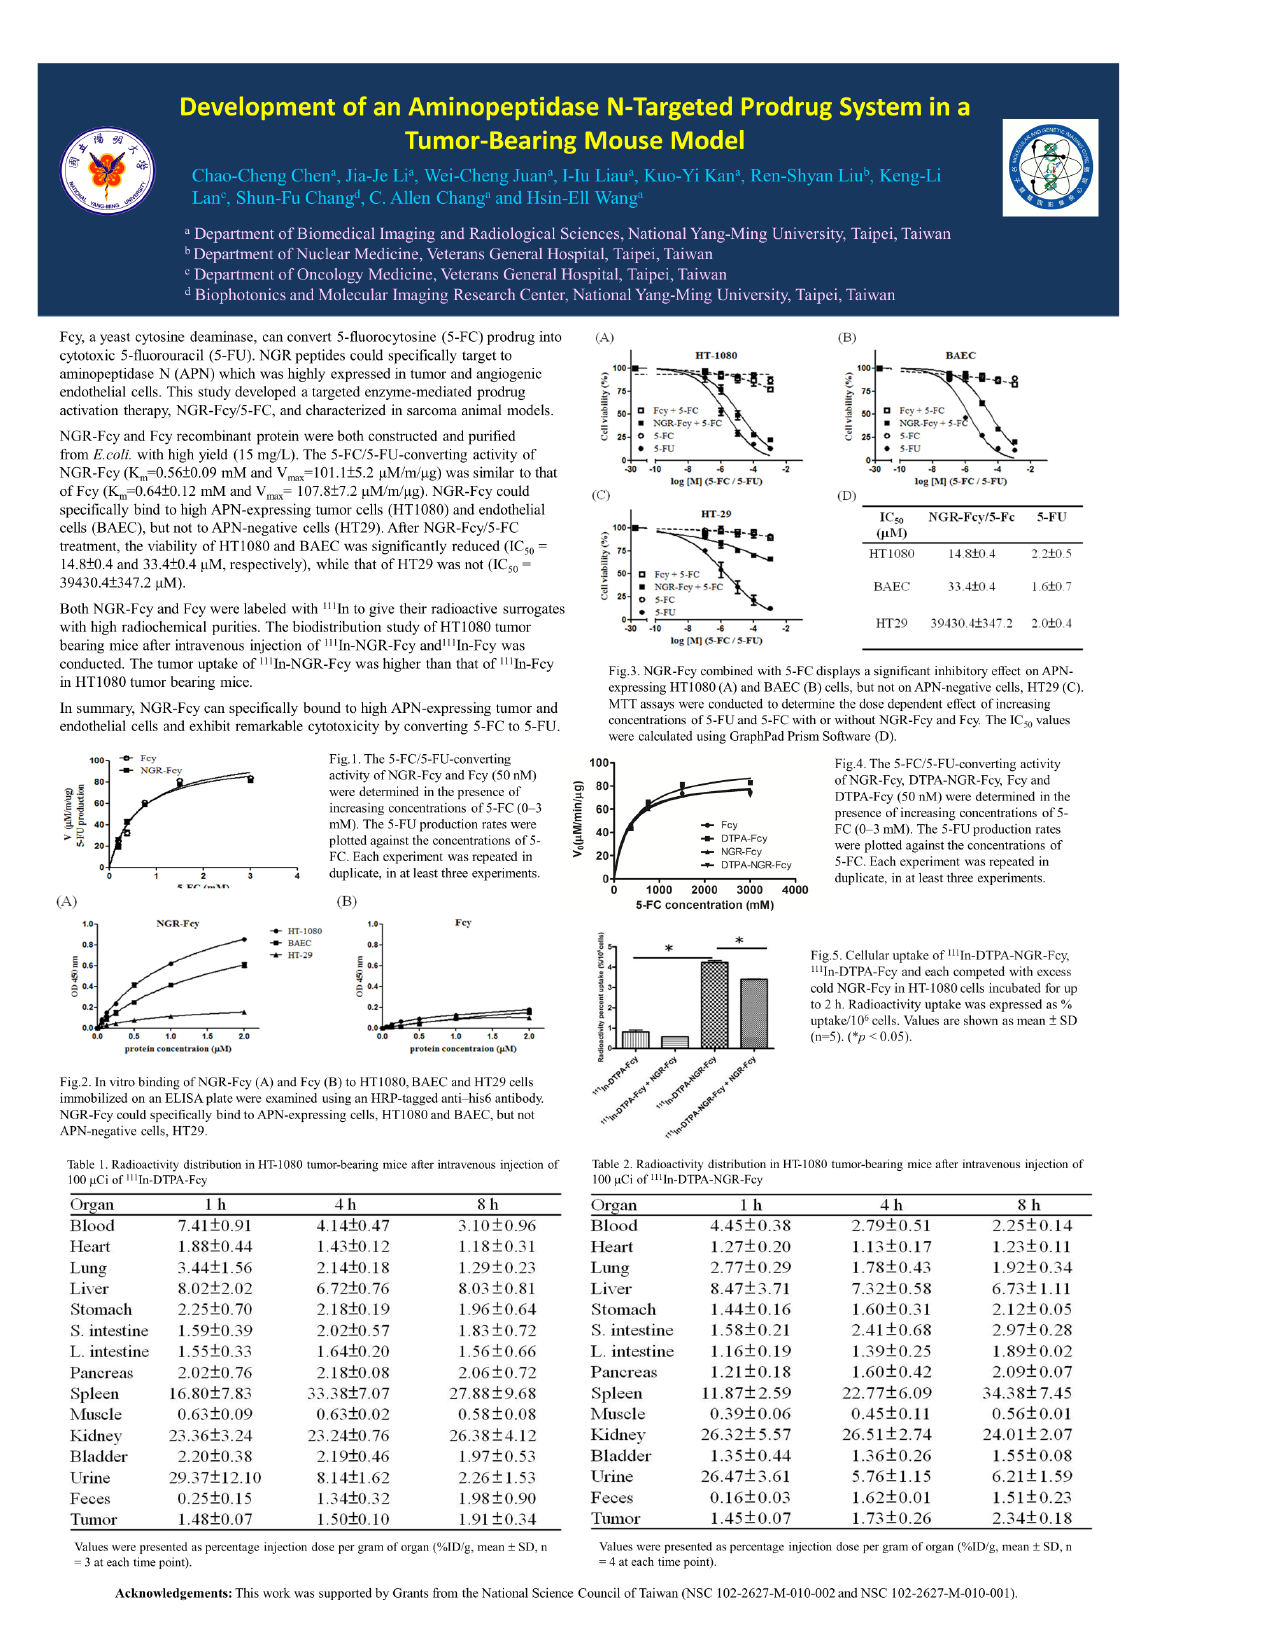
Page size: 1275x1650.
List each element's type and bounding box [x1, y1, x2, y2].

picture [37, 63, 1120, 1621]
